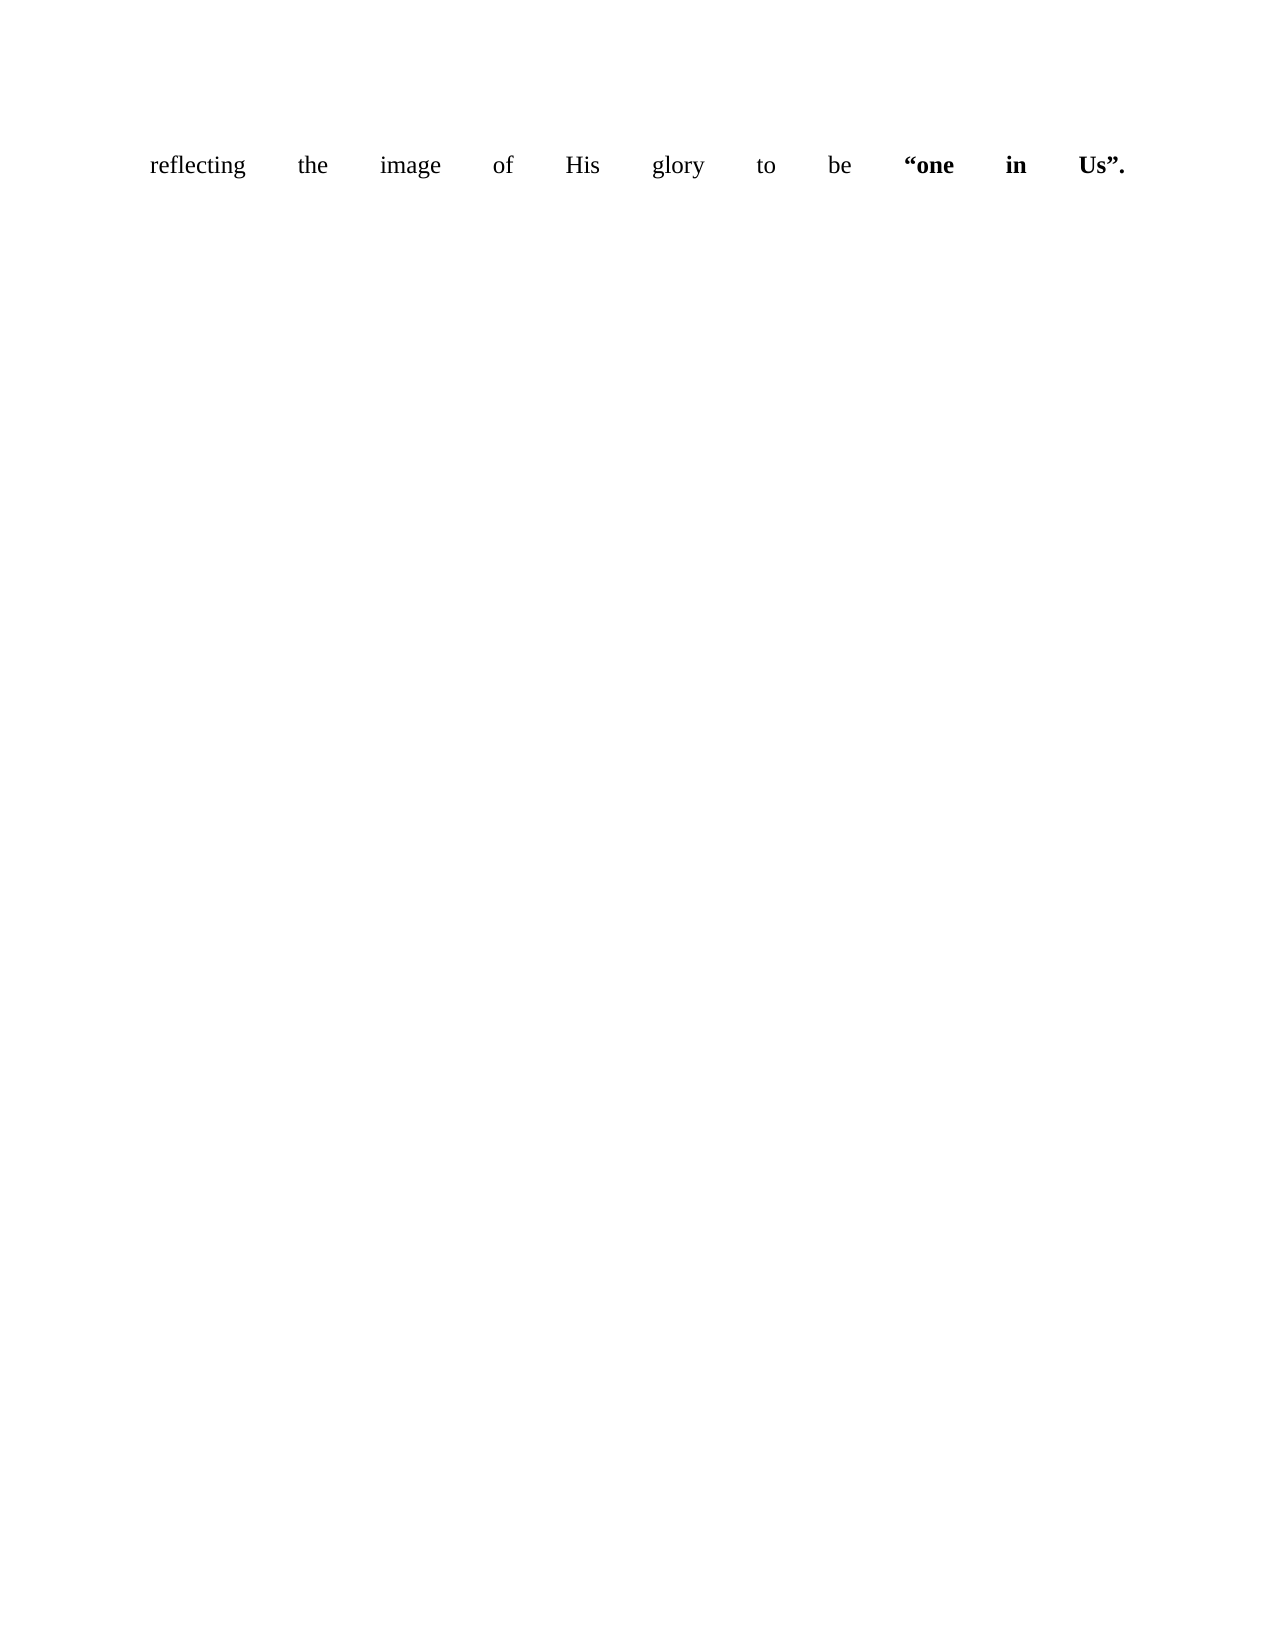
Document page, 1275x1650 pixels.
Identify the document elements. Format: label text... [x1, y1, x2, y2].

text reflecting the image of His glory to be “one in Us”. [150, 150, 1125, 213]
